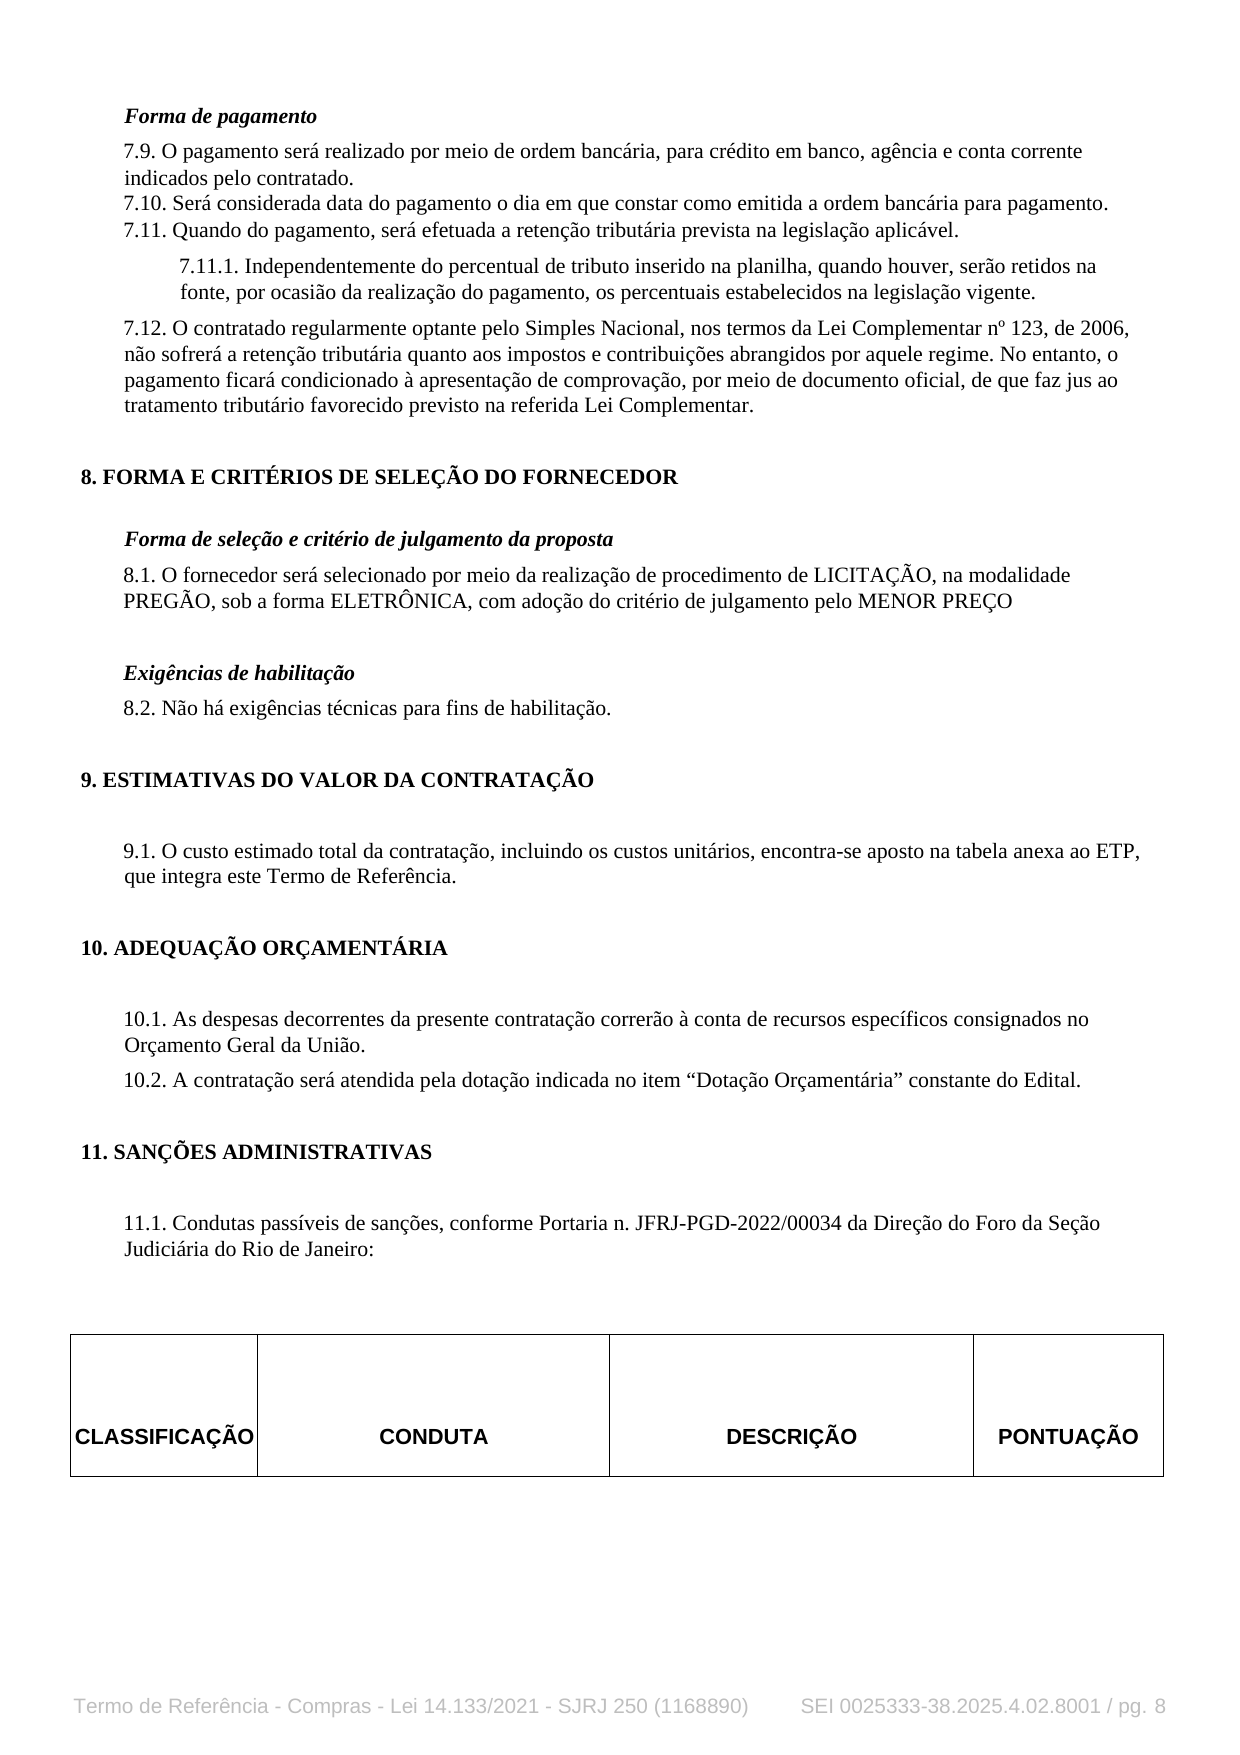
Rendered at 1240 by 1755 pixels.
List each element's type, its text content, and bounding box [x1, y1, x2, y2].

subtitle Forma de seleção e critério de julgamento da proposta [124, 526, 1162, 551]
text 7.12. O contratado regularmente optante pelo Simples Nacional, nos termos da Lei Complementar nº 123, de 2006, não sofrerá a retenção tributária quanto aos impostos e contribuições abrangidos por aquele regime. No entanto, o pagamento ficará condicionado à apresentação de comprovação, por meio de documento oficial, de que faz jus ao tratamento tributário favorecido previsto na referida Lei Complementar. [123, 315, 1152, 418]
text 8.2. Não há exigências técnicas para fins de habilitação. [123, 695, 1152, 721]
subtitle 8. FORMA E CRITÉRIOS DE SELEÇÃO DO FORNECEDOR [81, 464, 1162, 489]
text 7.11. Quando do pagamento, será efetuada a retenção tributária prevista na legislação aplicável. [123, 217, 1152, 242]
text 9.1. O custo estimado total da contratação, incluindo os custos unitários, encontra-se aposto na tabela anexa ao ETP, que integra este Termo de Referência. [123, 838, 1152, 889]
subtitle 9. ESTIMATIVAS DO VALOR DA CONTRATAÇÃO [81, 767, 1162, 792]
subtitle 10. ADEQUAÇÃO ORÇAMENTÁRIA [81, 935, 1162, 960]
subtitle 11. SANÇÕES ADMINISTRATIVAS [81, 1139, 1162, 1164]
table_header CLASSIFICAÇÃO [71, 1335, 257, 1476]
table_header CONDUTA [258, 1335, 609, 1476]
table_header PONTUAÇÃO [974, 1335, 1163, 1476]
text 7.10. Será considerada data do pagamento o dia em que constar como emitida a ordem bancária para pagamento. [123, 190, 1152, 216]
table_header DESCRIÇÃO [610, 1335, 973, 1476]
text 10.2. A contratação será atendida pela dotação indicada no item “Dotação Orçamentária” constante do Edital. [123, 1067, 1152, 1093]
table_header [1164, 1334, 1168, 1476]
text 11.1. Condutas passíveis de sanções, conforme Portaria n. JFRJ-PGD-2022/00034 da Direção do Foro da Seção Judiciária do Rio de Janeiro: [123, 1210, 1152, 1261]
subtitle Forma de pagamento [124, 103, 1162, 128]
text Exigências de habilitação [123, 660, 1162, 685]
text 10.1. As despesas decorrentes da presente contratação correrão à conta de recursos específicos consignados no Orçamento Geral da União. [123, 1006, 1152, 1057]
text 7.11.1. Independentemente do percentual de tributo inserido na planilha, quando houver, serão retidos na fonte, por ocasião da realização do pagamento, os percentuais estabelecidos na legislação vigente. [179, 253, 1152, 304]
text 8.1. O fornecedor será selecionado por meio da realização de procedimento de LICITAÇÃO, na modalidade [123, 562, 1152, 587]
text 7.9. O pagamento será realizado por meio de ordem bancária, para crédito em banco, agência e conta corrente indicados pelo contratado. [123, 138, 1152, 190]
text PREGÃO, sob a forma ELETRÔNICA, com adoção do critério de julgamento pelo MENOR PREÇO [123, 588, 1152, 614]
